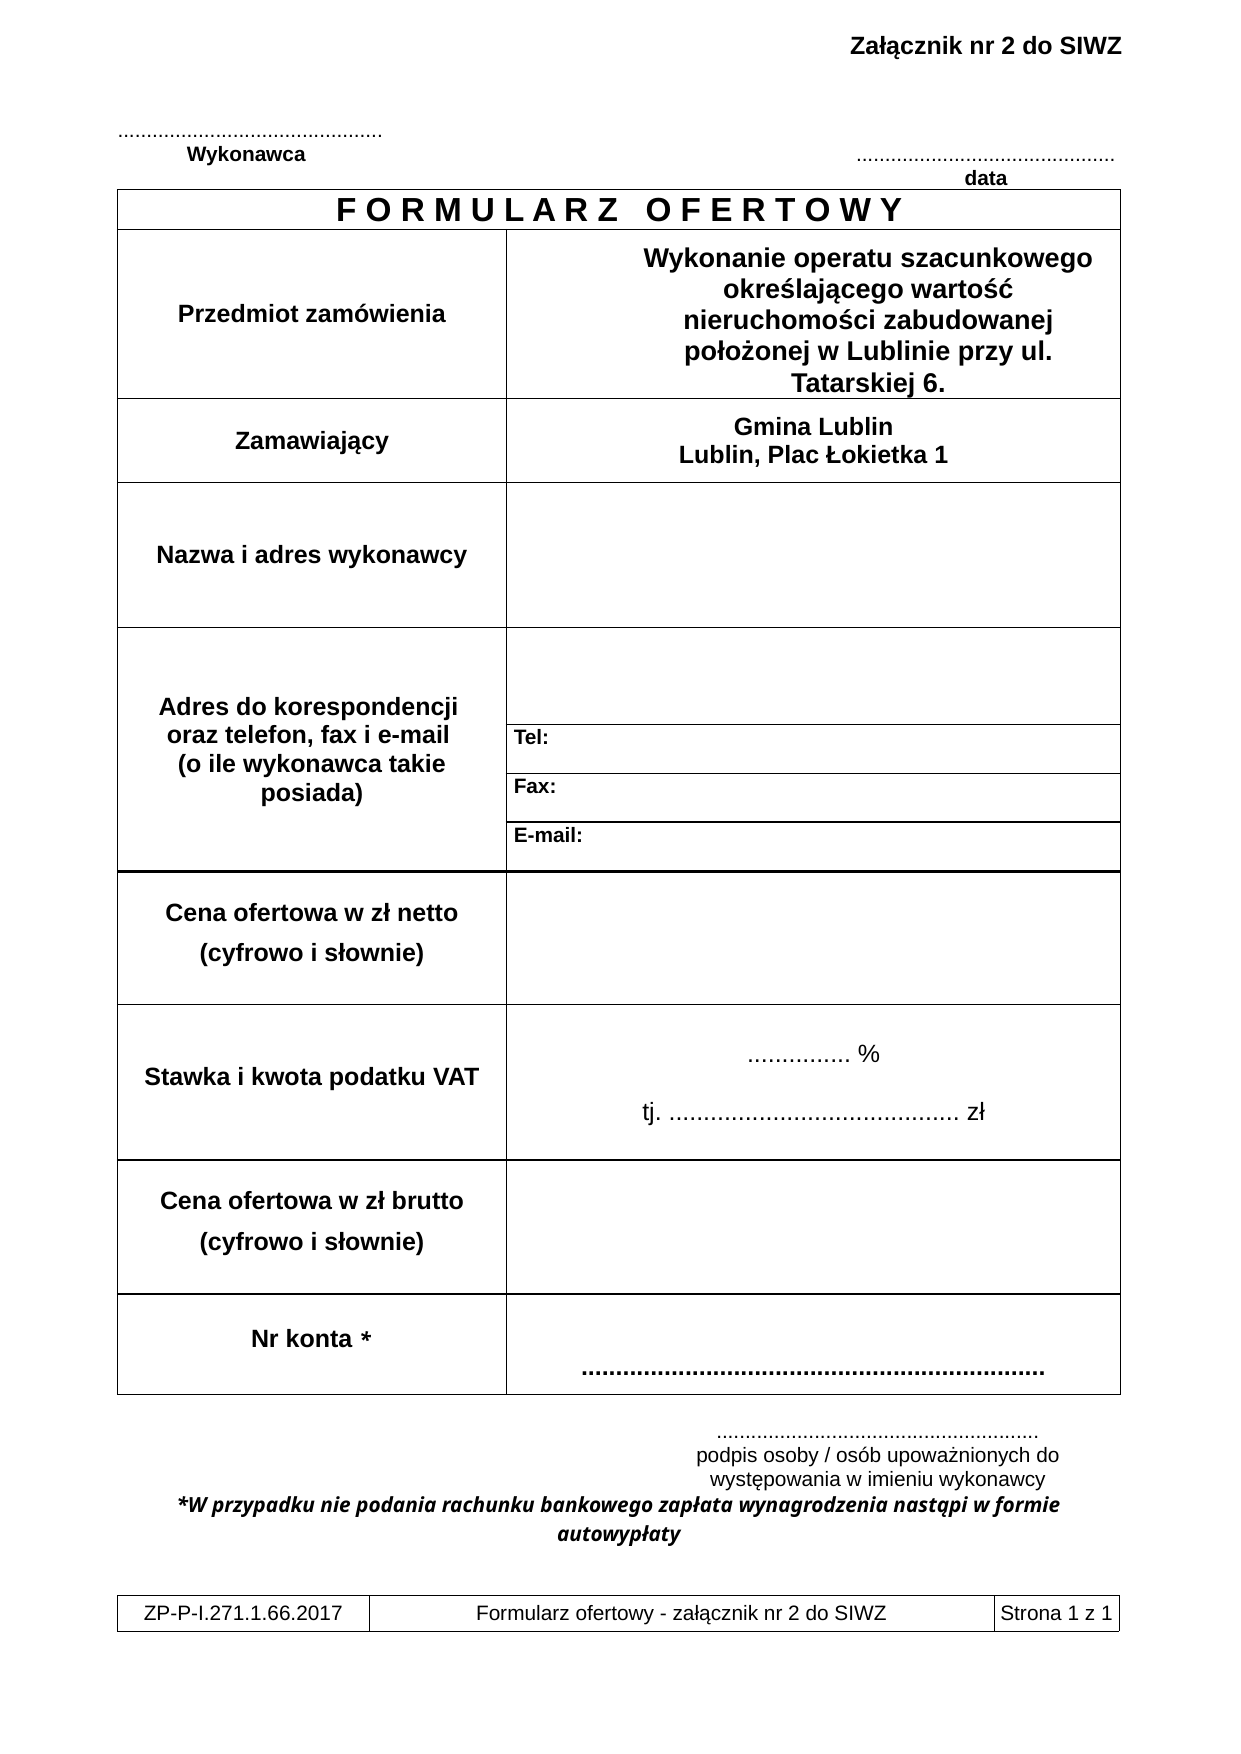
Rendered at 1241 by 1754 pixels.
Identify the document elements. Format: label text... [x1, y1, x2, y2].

table_cell Nazwa i adres wykonawcy [118, 483, 506, 627]
text występowania w imieniu wykonawcy [560, 1467, 1122, 1491]
table_cell Tel: [507, 725, 1120, 772]
text podpis osoby / osób upoważnionych do [560, 1443, 1122, 1467]
table_cell Przedmiot zamówienia [118, 230, 506, 398]
text Wykonawca ............................................. [117, 141, 1122, 165]
text .............................................. [117, 117, 1122, 141]
subtitle Załącznik nr 2 do SIWZ [117, 31, 1122, 60]
table_header Cena ofertowa w zł brutto (cyfrowo i słownie) [118, 1161, 506, 1293]
table_cell Gmina Lublin Lublin, Plac Łokietka 1 [507, 399, 1120, 482]
text *W przypadku nie podania rachunku bankowego zapłata wynagrodzenia nastąpi w formie autowypłaty [117, 1491, 1122, 1547]
table_cell Adres do korespondencji oraz telefon, fax i e-mail (o ile wykonawca takie posiada) [118, 628, 506, 870]
table_cell E-mail: [507, 823, 1120, 870]
table_cell [507, 483, 1120, 627]
table_header [507, 873, 1120, 1004]
table_header Cena ofertowa w zł netto (cyfrowo i słownie) [118, 873, 506, 1004]
table_header Nr konta * [118, 1295, 506, 1394]
table_cell Zamawiający [118, 399, 506, 482]
table_cell Wykonanie operatu szacunkowego określającego wartość nieruchomości zabudowanej położonej w Lublinie przy ul. Tatarskiej 6. [507, 230, 1120, 398]
table_cell ............... % tj. .......................................... zł [507, 1005, 1120, 1159]
table_cell Fax: [507, 774, 1120, 821]
text data [117, 165, 1122, 189]
table_cell Stawka i kwota podatku VAT [118, 1005, 506, 1159]
table_header [507, 1161, 1120, 1293]
table_header ................................................................... [507, 1295, 1120, 1394]
table_cell [507, 628, 1120, 723]
table_header F O R M U L A R Z O F E R T O W Y [118, 190, 1120, 229]
text ........................................................ [560, 1419, 1122, 1443]
